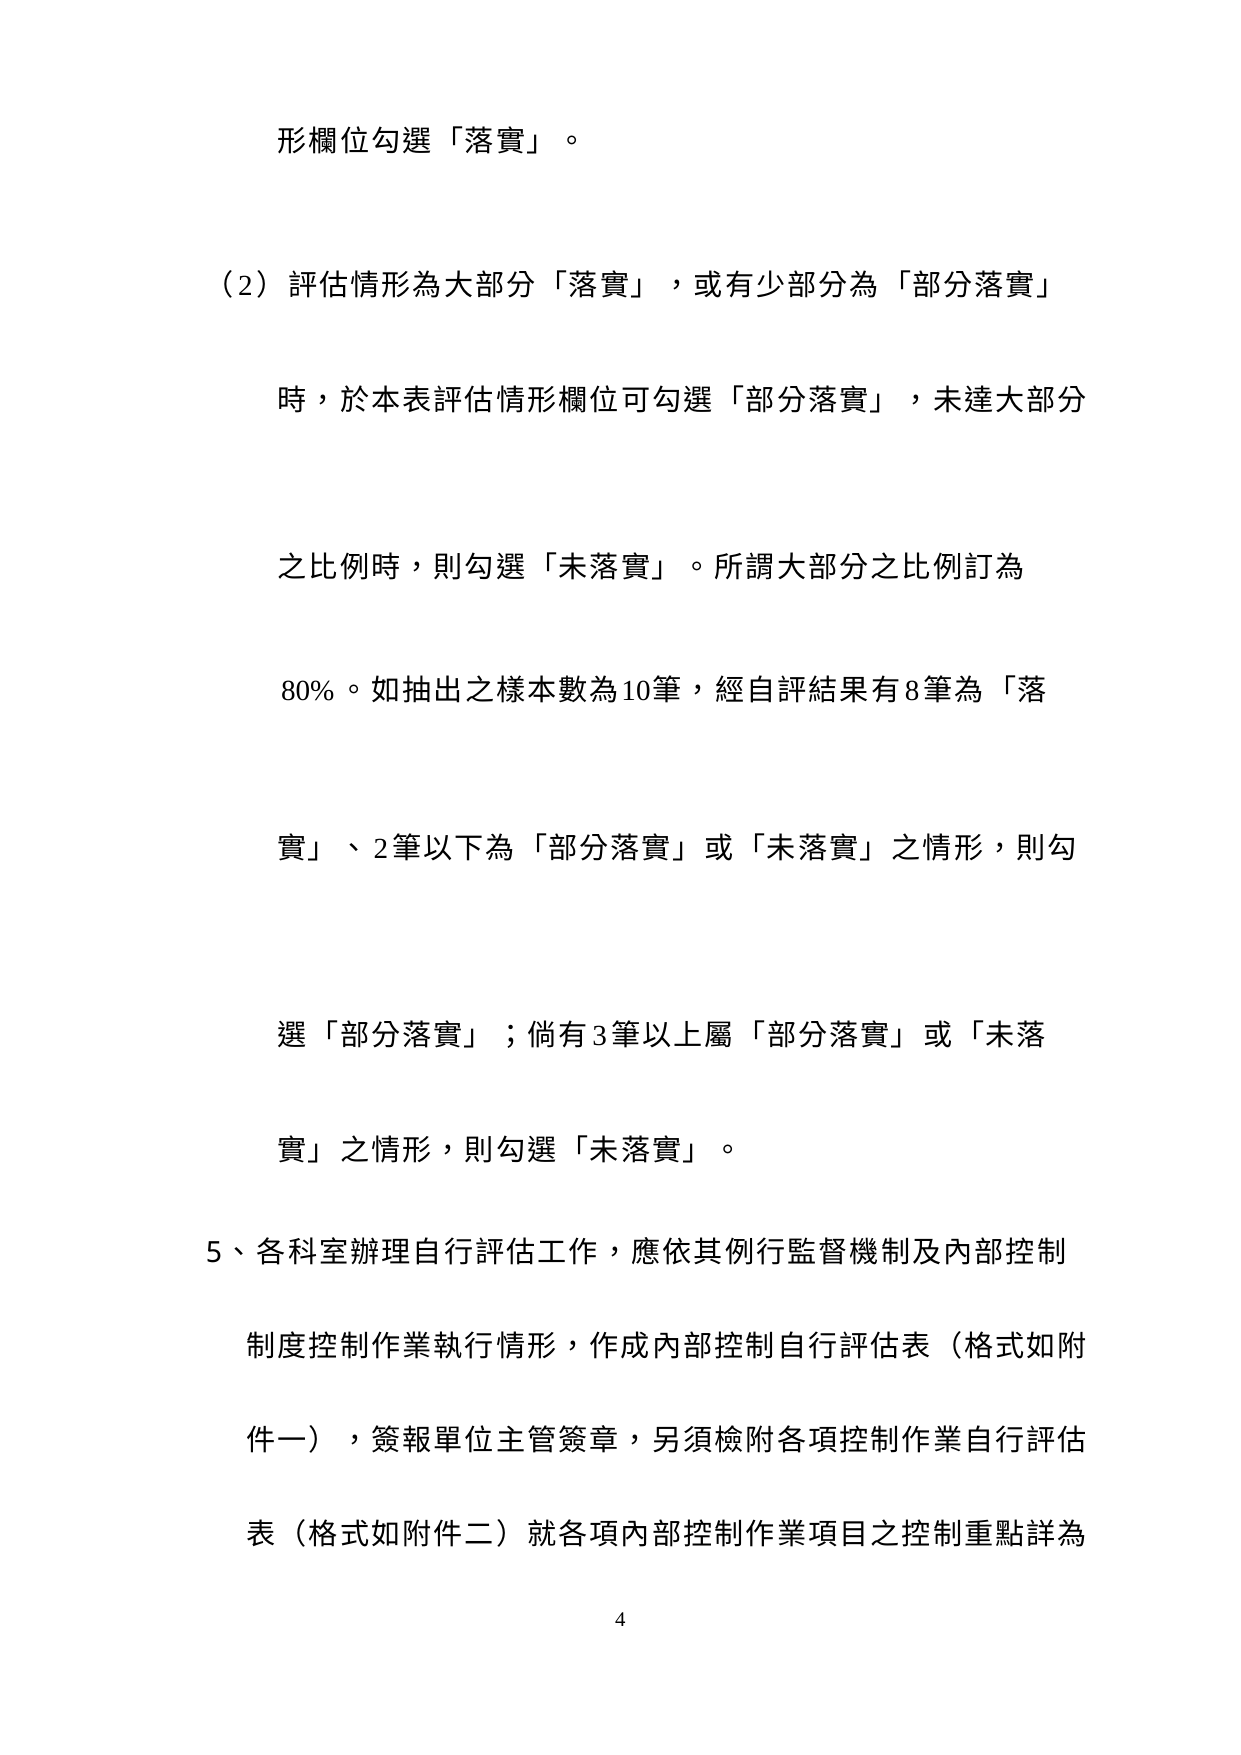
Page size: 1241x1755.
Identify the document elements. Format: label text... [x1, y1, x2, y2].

text （2）評估情形為大部分「落實」，或有少部分為「部分落實」時，於本表評估情形欄位可勾選「部分落實」，未達大部分之比例時，則勾選「未落實」。所謂大部分之比例訂為80%。如抽出之樣本數為10筆，經自評結果有8筆為「落實」、2筆以下為「部分落實」或「未落實」之情形，則勾選「部分落實」；倘有3筆以上屬「部分落實」或「未落實」之情形，則勾選「未落實」。 [195, 200, 1089, 1169]
text 形欄位勾選「落實」。 [195, 97, 1089, 160]
text 5、各科室辦理自行評估工作，應依其例行監督機制及內部控制制度控制作業執行情形，作成內部控制自行評估表（格式如附件一），簽報單位主管簽章，另須檢附各項控制作業自行評估表（格式如附件二）就各項內部控制作業項目之控制重點詳為 [195, 1208, 1089, 1552]
